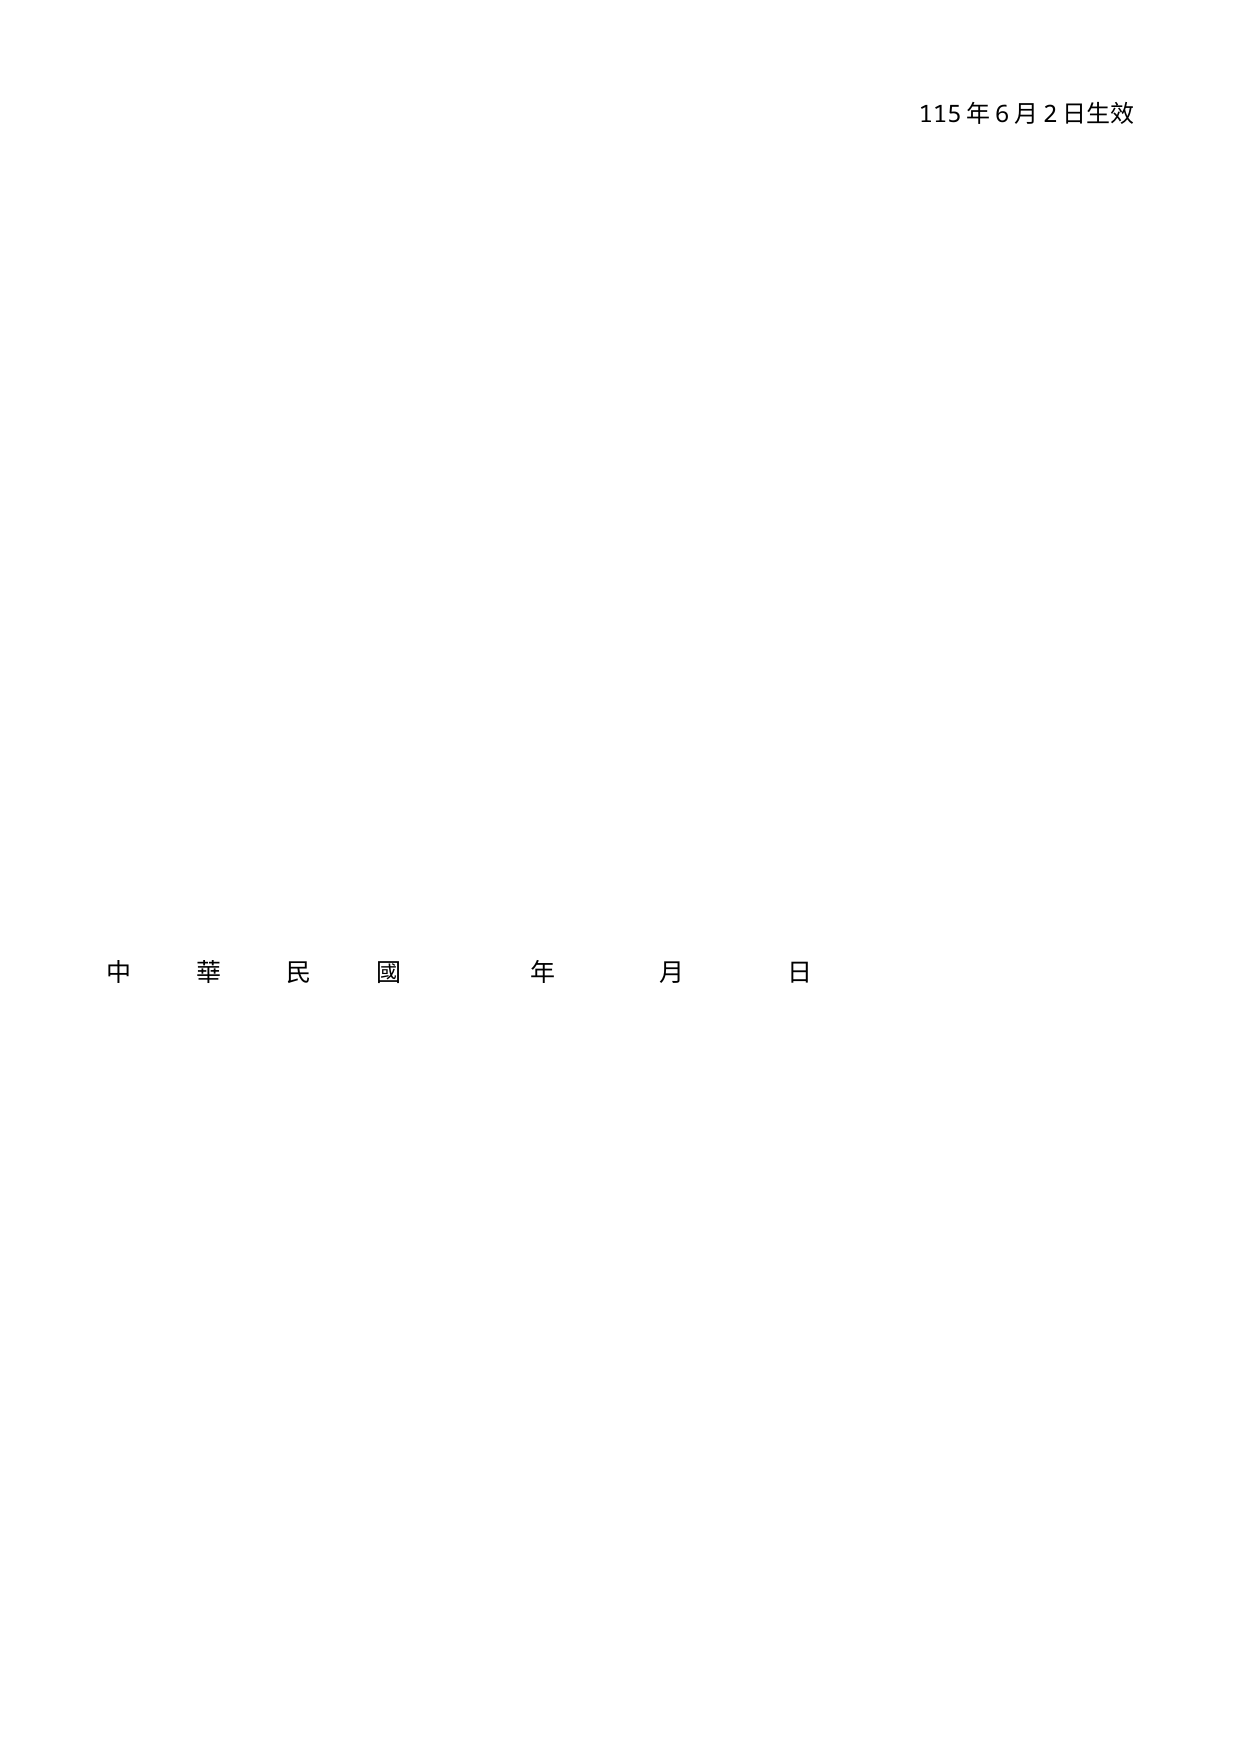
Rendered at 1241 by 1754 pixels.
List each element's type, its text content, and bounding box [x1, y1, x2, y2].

text 中 華 民 國 年 月 日 [106, 929, 1134, 991]
